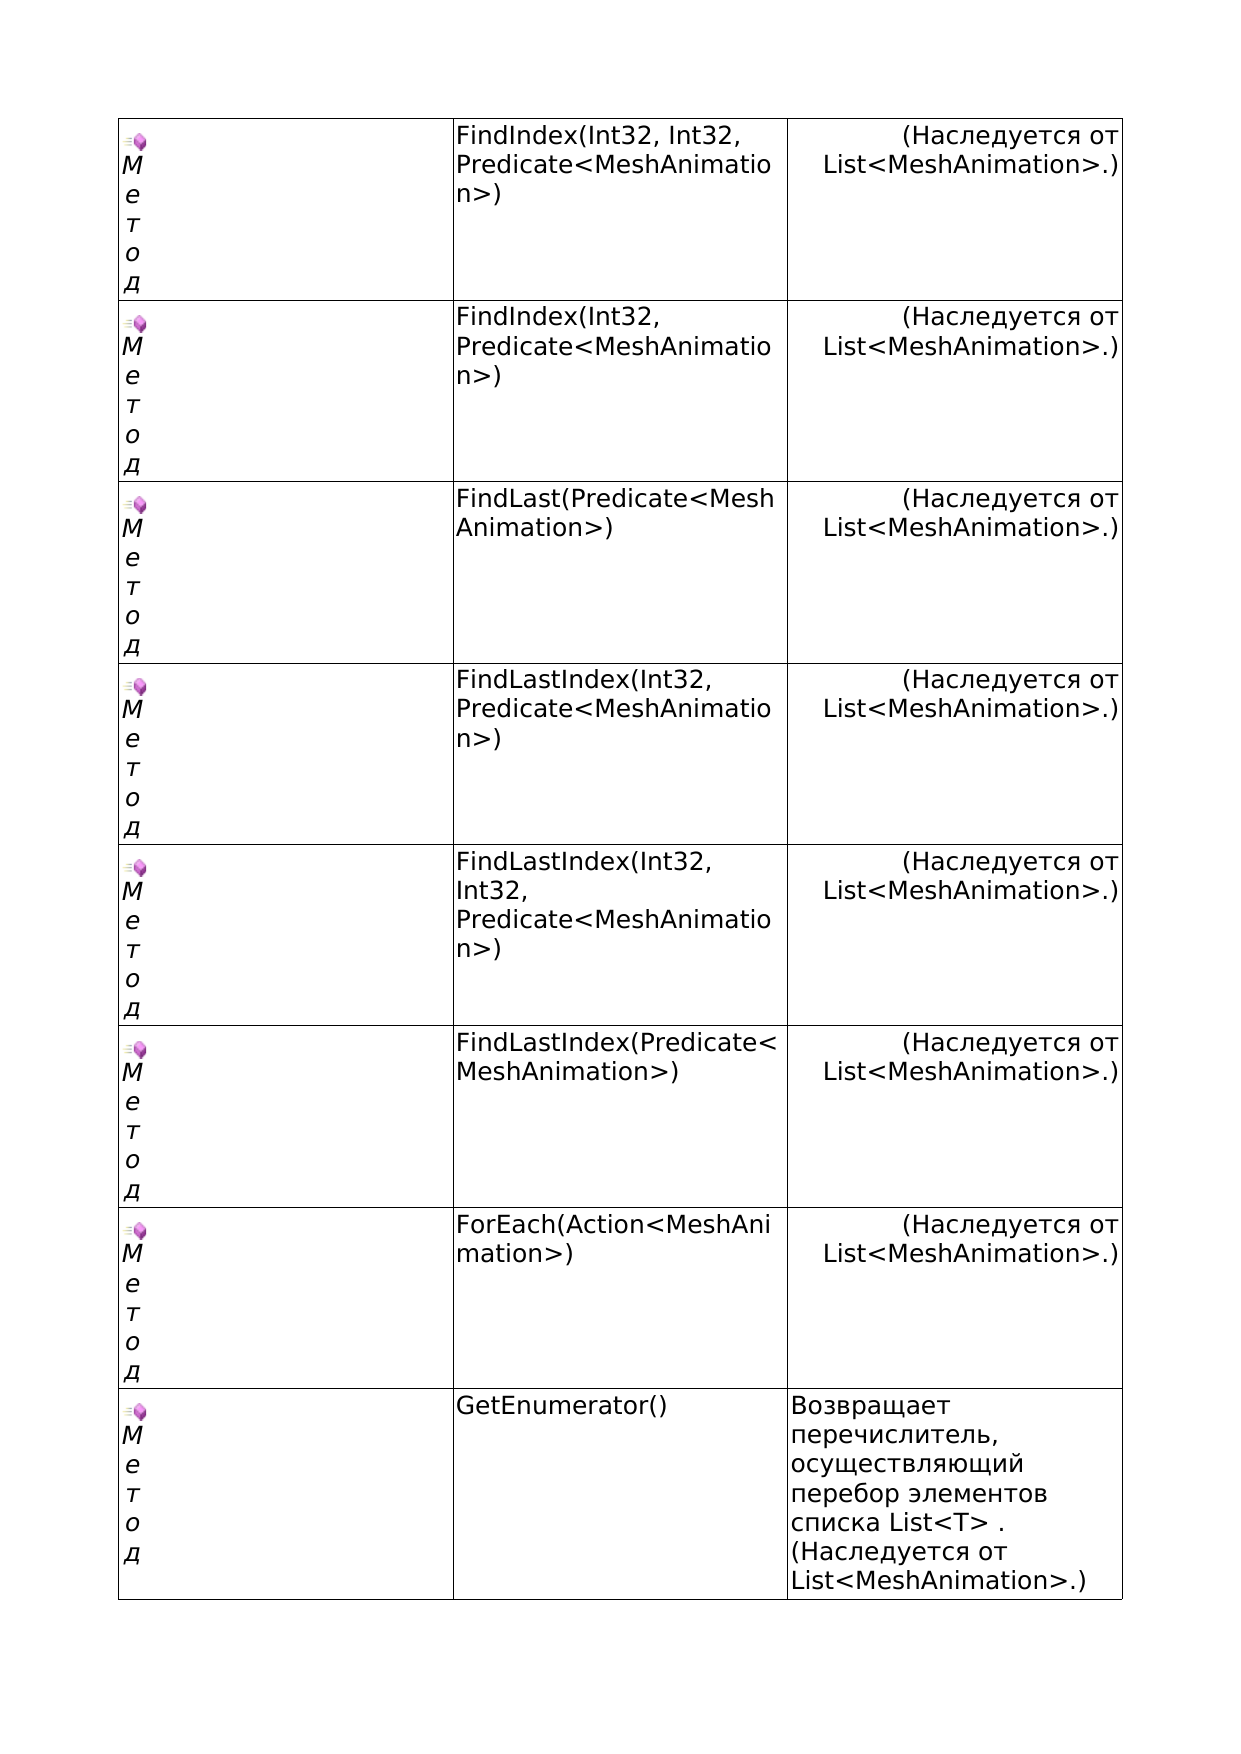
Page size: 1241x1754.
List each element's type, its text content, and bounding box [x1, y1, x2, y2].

table_cell (Наследуется от List<MeshAnimation>.) [788, 482, 1122, 662]
picture [121, 1403, 147, 1421]
table_cell (Наследуется от List<MeshAnimation>.) [788, 1208, 1122, 1388]
table_cell [119, 845, 453, 1025]
table_cell GetEnumerator() [454, 1389, 787, 1598]
table_cell ForEach(Action<MeshAnimation>) [454, 1208, 787, 1388]
table_cell [119, 119, 453, 299]
picture [121, 678, 147, 696]
picture [121, 1222, 147, 1240]
table_cell (Наследуется от List<MeshAnimation>.) [788, 301, 1122, 481]
table_cell [119, 1026, 453, 1207]
picture [121, 859, 147, 877]
table_cell [119, 482, 453, 662]
table_cell (Наследуется от List<MeshAnimation>.) [788, 119, 1122, 299]
table_cell (Наследуется от List<MeshAnimation>.) [788, 1026, 1122, 1207]
table_cell [119, 1389, 453, 1598]
table_cell (Наследуется от List<MeshAnimation>.) [788, 845, 1122, 1025]
picture [121, 496, 147, 514]
table_cell FindIndex(Int32, Predicate<MeshAnimation>) [454, 301, 787, 481]
table_cell [119, 664, 453, 844]
table_cell FindLast(Predicate<MeshAnimation>) [454, 482, 787, 662]
table_cell (Наследуется от List<MeshAnimation>.) [788, 664, 1122, 844]
table_cell FindLastIndex(Predicate<MeshAnimation>) [454, 1026, 787, 1207]
table_cell [119, 301, 453, 481]
picture [121, 133, 147, 151]
table_cell FindIndex(Int32, Int32, Predicate<MeshAnimation>) [454, 119, 787, 299]
picture [121, 1041, 147, 1059]
table_cell Возвращает перечислитель, осуществляющий перебор элементов списка List<T> . (Наследуется от List<MeshAnimation>.) [788, 1389, 1122, 1598]
table_cell [119, 1208, 453, 1388]
table_cell FindLastIndex(Int32, Predicate<MeshAnimation>) [454, 664, 787, 844]
picture [121, 315, 147, 333]
table_cell FindLastIndex(Int32, Int32, Predicate<MeshAnimation>) [454, 845, 787, 1025]
